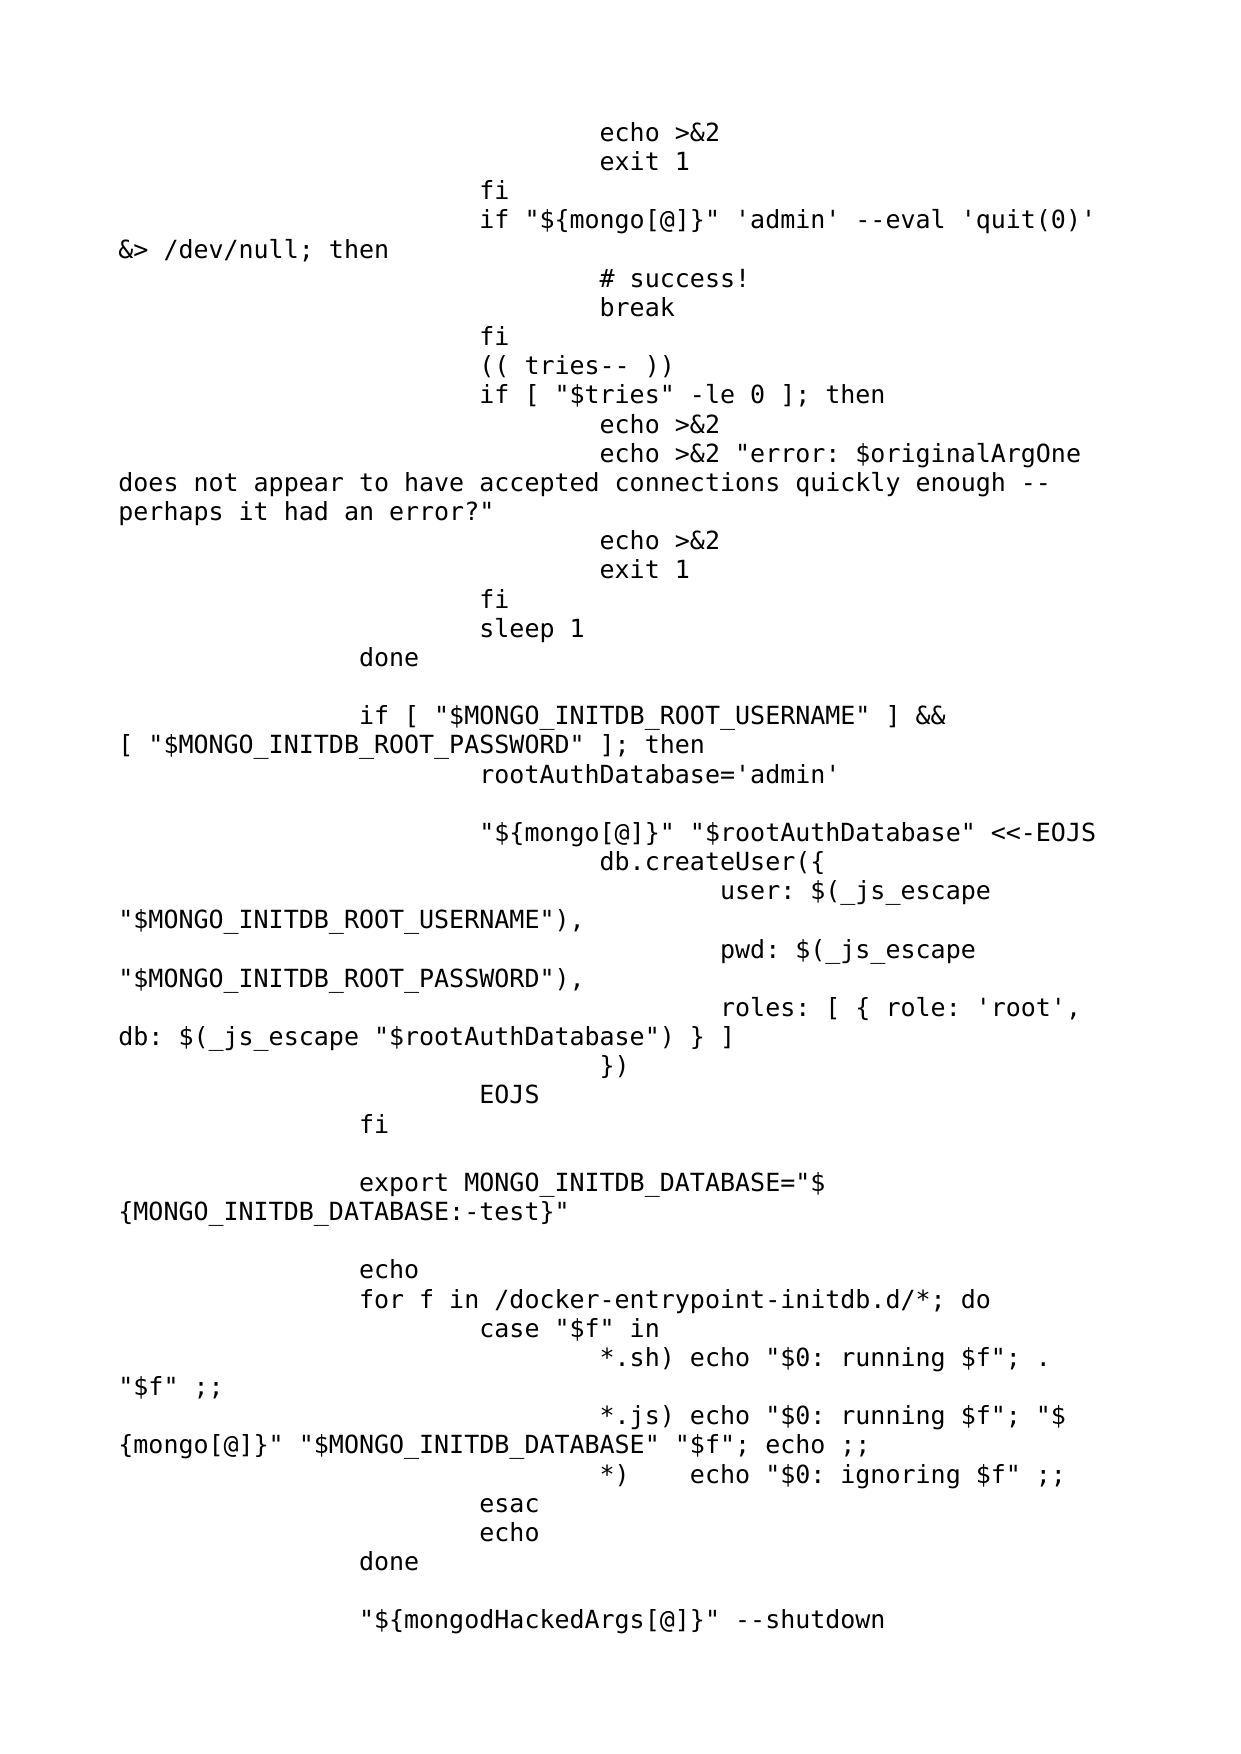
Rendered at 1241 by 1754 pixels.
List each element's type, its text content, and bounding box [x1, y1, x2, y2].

text echo >&2 exit 1 fi if "${mongo[@]}" 'admin' --eval 'quit(0)' &> /dev/null; then # success! break fi (( tries-- )) if [ "$tries" -le 0 ]; then echo >&2 echo >&2 "error: $originalArgOne does not appear to have accepted connections quickly enough -- perhaps it had an error?" echo >&2 exit 1 fi sleep 1 done if [ "$MONGO_INITDB_ROOT_USERNAME" ] && [ "$MONGO_INITDB_ROOT_PASSWORD" ]; then rootAuthDatabase='admin' "${mongo[@]}" "$rootAuthDatabase" <<-EOJS db.createUser({ user: $(_js_escape "$MONGO_INITDB_ROOT_USERNAME"), pwd: $(_js_escape "$MONGO_INITDB_ROOT_PASSWORD"), roles: [ { role: 'root', db: $(_js_escape "$rootAuthDatabase") } ] }) EOJS fi export MONGO_INITDB_DATABASE="${MONGO_INITDB_DATABASE:-test}" echo for f in /docker-entrypoint-initdb.d/*; do case "$f" in *.sh) echo "$0: running $f"; . "$f" ;; *.js) echo "$0: running $f"; "${mongo[@]}" "$MONGO_INITDB_DATABASE" "$f"; echo ;; *) echo "$0: ignoring $f" ;; esac echo done "${mongodHackedArgs[@]}" --shutdown [118, 118, 1122, 1635]
